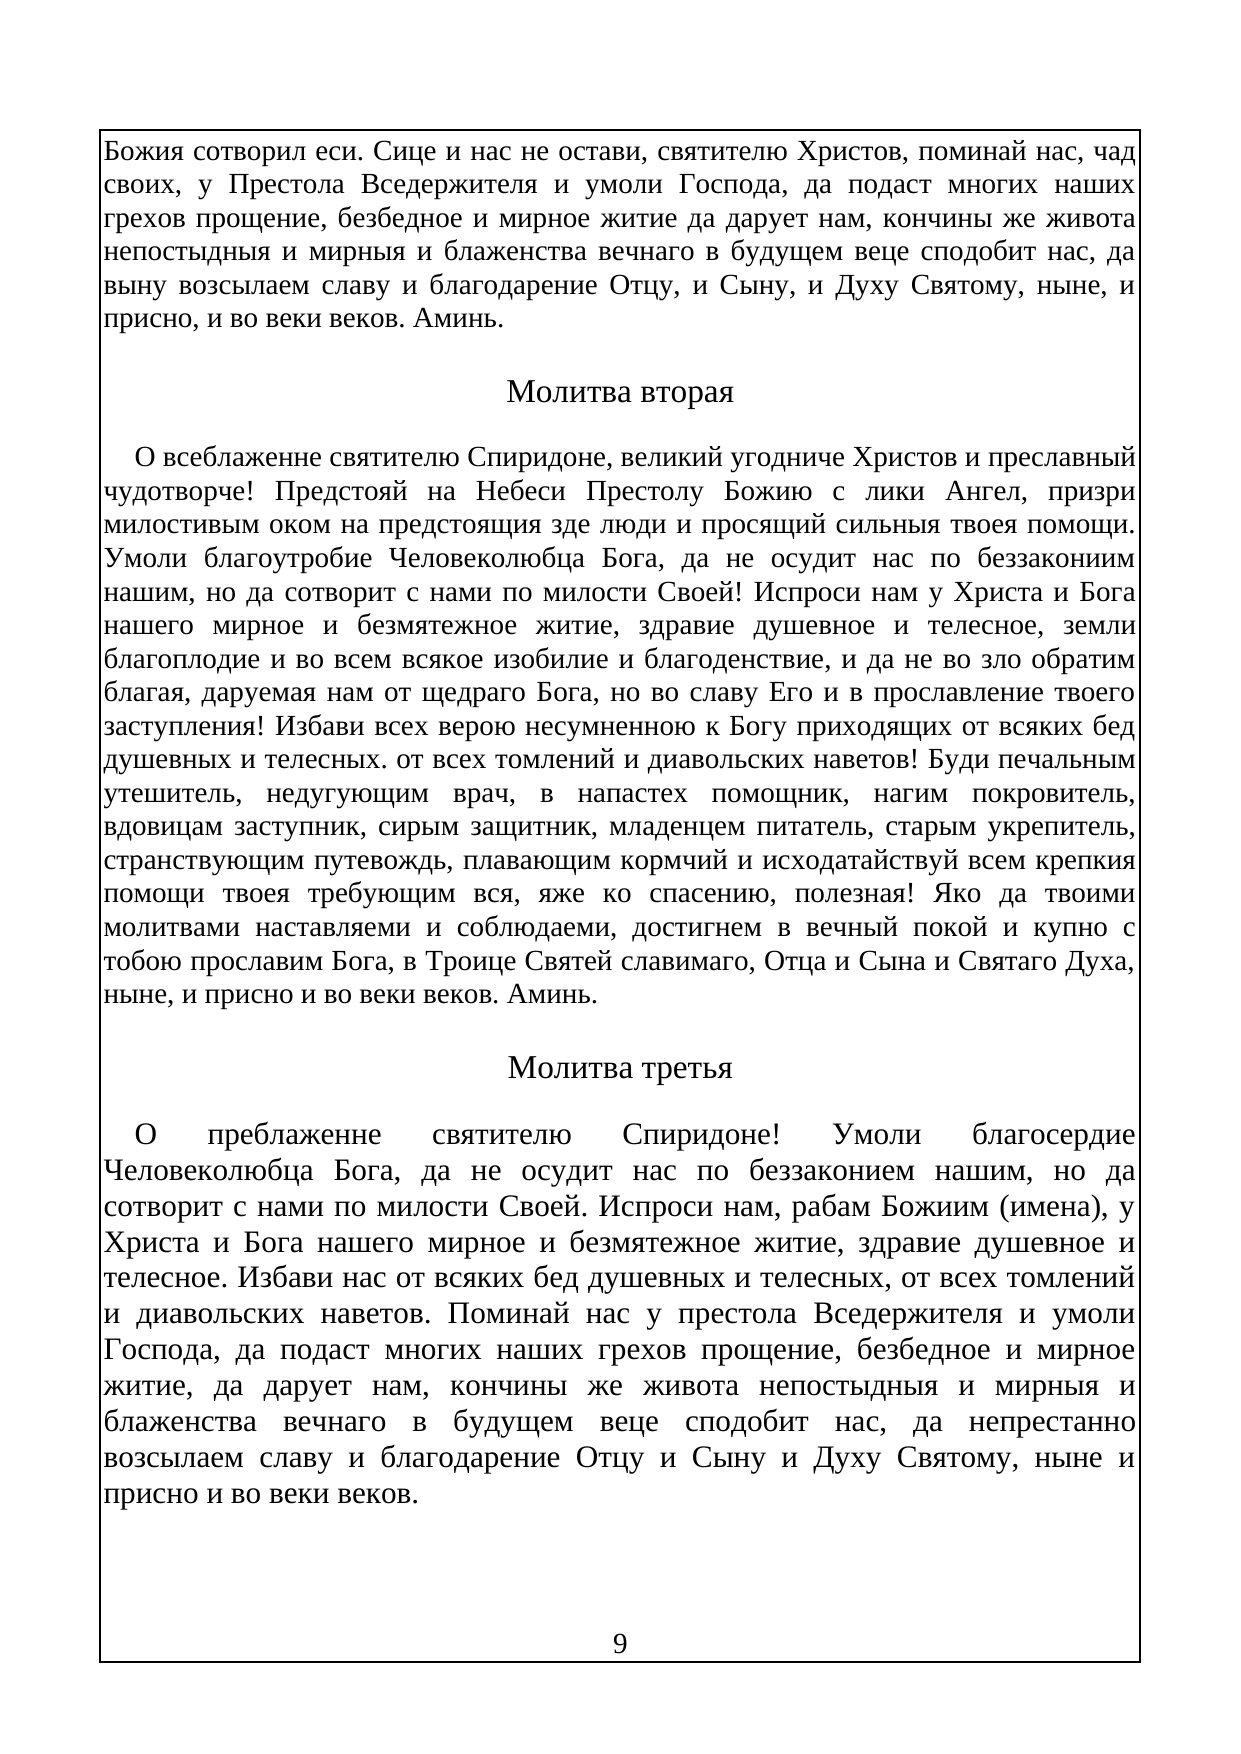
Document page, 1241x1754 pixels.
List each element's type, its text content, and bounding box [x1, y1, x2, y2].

text Божия сотворил еси. Сице и нас не остави, святителю Христов, поминай нас, чад своих, у Престола Вседержителя и умоли Господа, да подаст многих наших грехов прощение, безбедное и мирное житие да дарует нам, кончины же живота непостыдныя и мирныя и блаженства вечнаго в будущем веце сподобит нас, да выну возсылаем славу и благодарение Отцу, и Сыну, и Духу Святому, ныне, и присно, и во веки веков. Аминь. [103, 133, 1137, 334]
text О преблаженне святителю Спиридоне! Умоли благосердие Человеколюбца Бога, да не осудит нас по беззаконием нашим, но да сотворит с нами по милости Своей. Испроси нам, рабам Божиим (имена), у Христа и Бога нашего мирное и безмятежное житие, здравие душевное и телесное. Избави нас от всяких бед душевных и телесных, от всех томлений и диавольских наветов. Поминай нас у престола Вседержителя и умоли Господа, да подаст многих наших грехов прощение, безбедное и мирное житие, да дарует нам, кончины же живота непостыдныя и мирныя и блаженства вечнаго в будущем веце сподобит нас, да непрестанно возсылаем славу и благодарение Отцу и Сыну и Духу Святому, ныне и присно и во веки веков. [103, 1115, 1137, 1510]
subtitle Молитва третья [103, 1047, 1137, 1086]
text О всеблаженне святителю Спиридоне, великий угодниче Христов и преславный чудотворче! Предстояй на Небеси Престолу Божию с лики Ангел, призри милостивым оком на предстоящия зде люди и просящий сильныя твоея помощи. Умоли благоутробие Человеколюбца Бога, да не осудит нас по беззакониим нашим, но да сотворит с нами по милости Своей! Испроси нам у Христа и Бога нашего мирное и безмятежное житие, здравие душевное и телесное, земли благоплодие и во всем всякое изобилие и благоденствие, и да не во зло обратим благая, даруемая нам от щедраго Бога, но во славу Его и в прославление твоего заступления! Избави всех верою несумненною к Богу приходящих от всяких бед душевных и телесных. от всех томлений и диавольских наветов! Буди печальным утешитель, недугующим врач, в напастех помощник, нагим покровитель, вдовицам заступник, сирым защитник, младенцем питатель, старым укрепитель, странствующим путевождь, плавающим кормчий и исходатайствуй всем крепкия помощи твоея требующим вся, яже ко спасению, полезная! Яко да твоими молитвами наставляеми и соблюдаеми, достигнем в вечный покой и купно с тобою прославим Бога, в Троице Святей славимаго, Отца и Сына и Святаго Духа, ныне, и присно и во веки веков. Аминь. [103, 439, 1137, 1010]
subtitle Молитва вторая [103, 372, 1137, 410]
